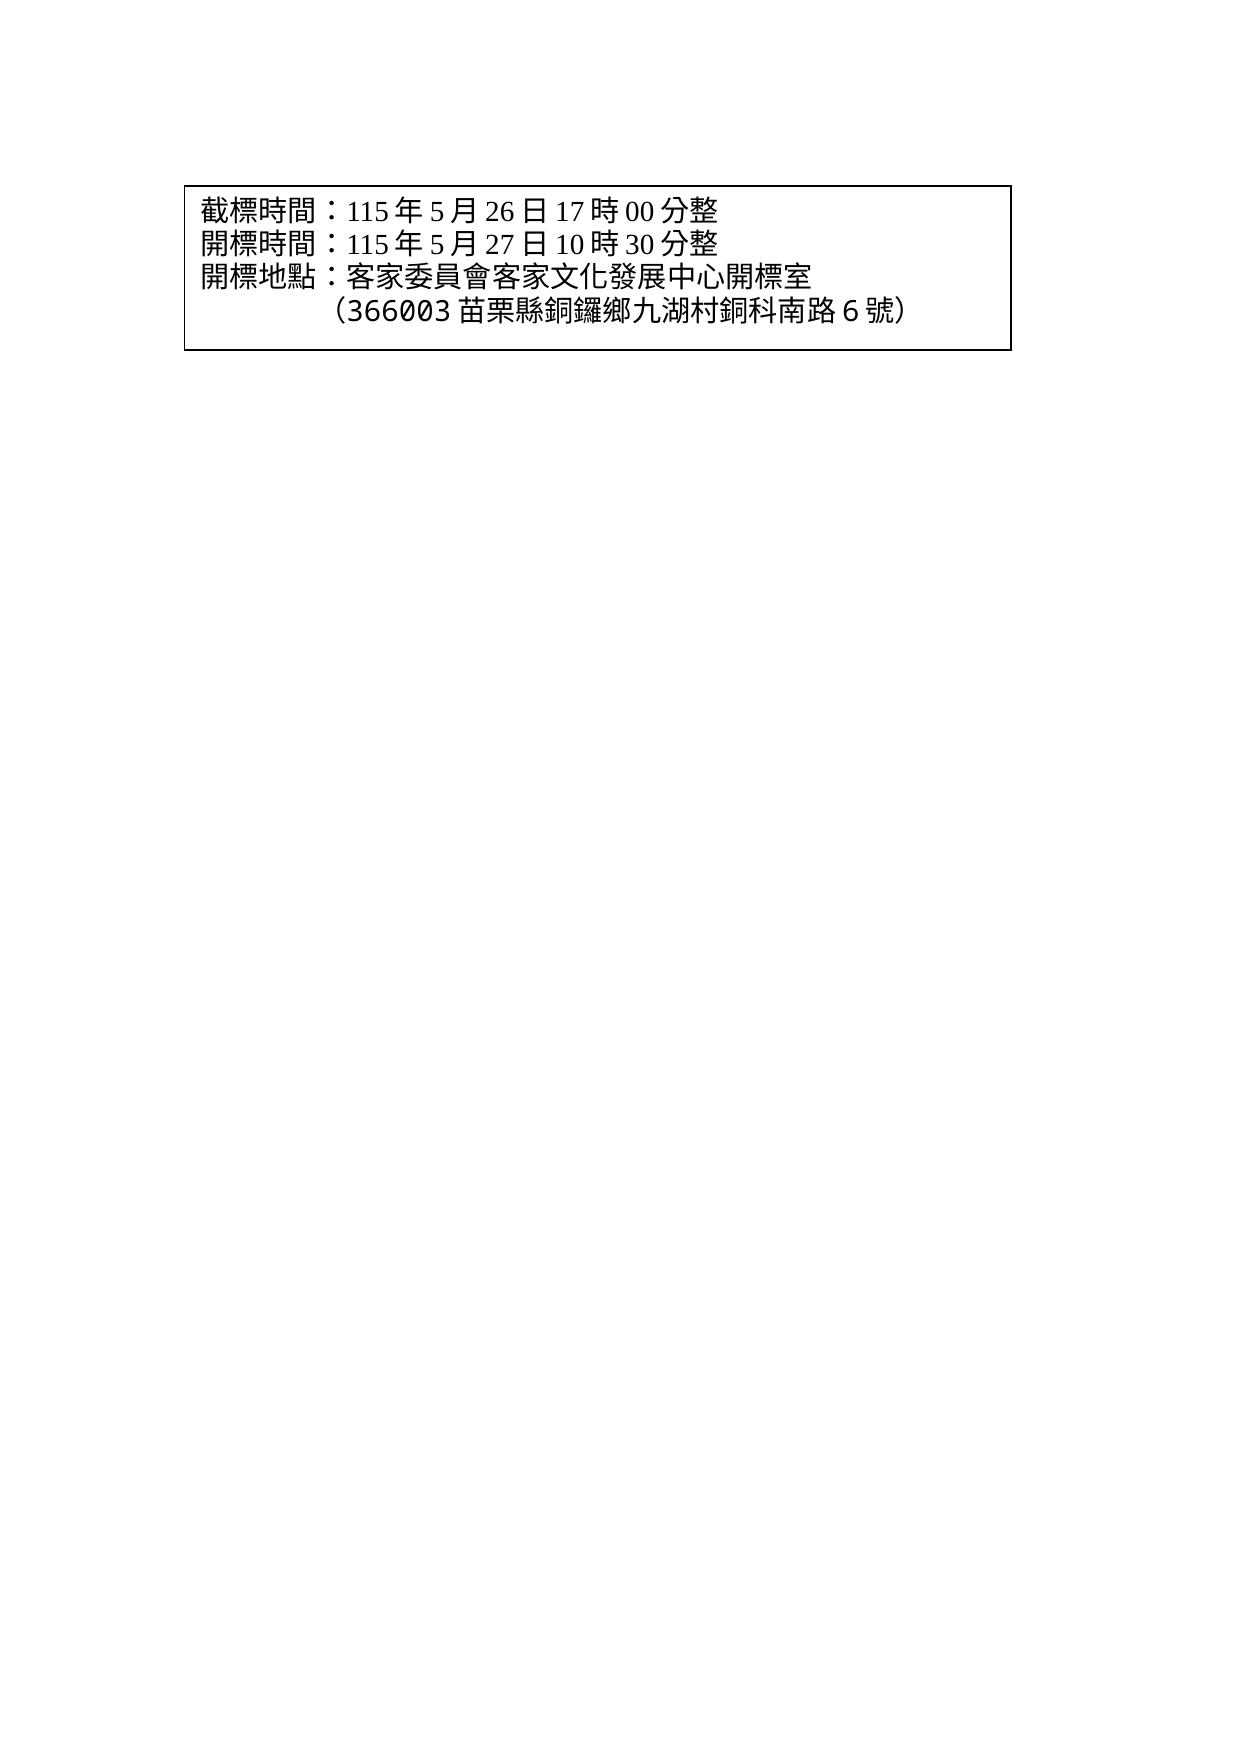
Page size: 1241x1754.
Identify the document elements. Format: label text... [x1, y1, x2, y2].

text 截標時間：115年5月26日17時00分整 [200, 194, 995, 228]
text （366003苗栗縣銅鑼鄉九湖村銅科南路6號） [200, 294, 995, 328]
text 開標地點：客家委員會客家文化發展中心開標室 [200, 261, 995, 294]
text 開標時間：115年5月27日10時30分整 [200, 228, 995, 261]
